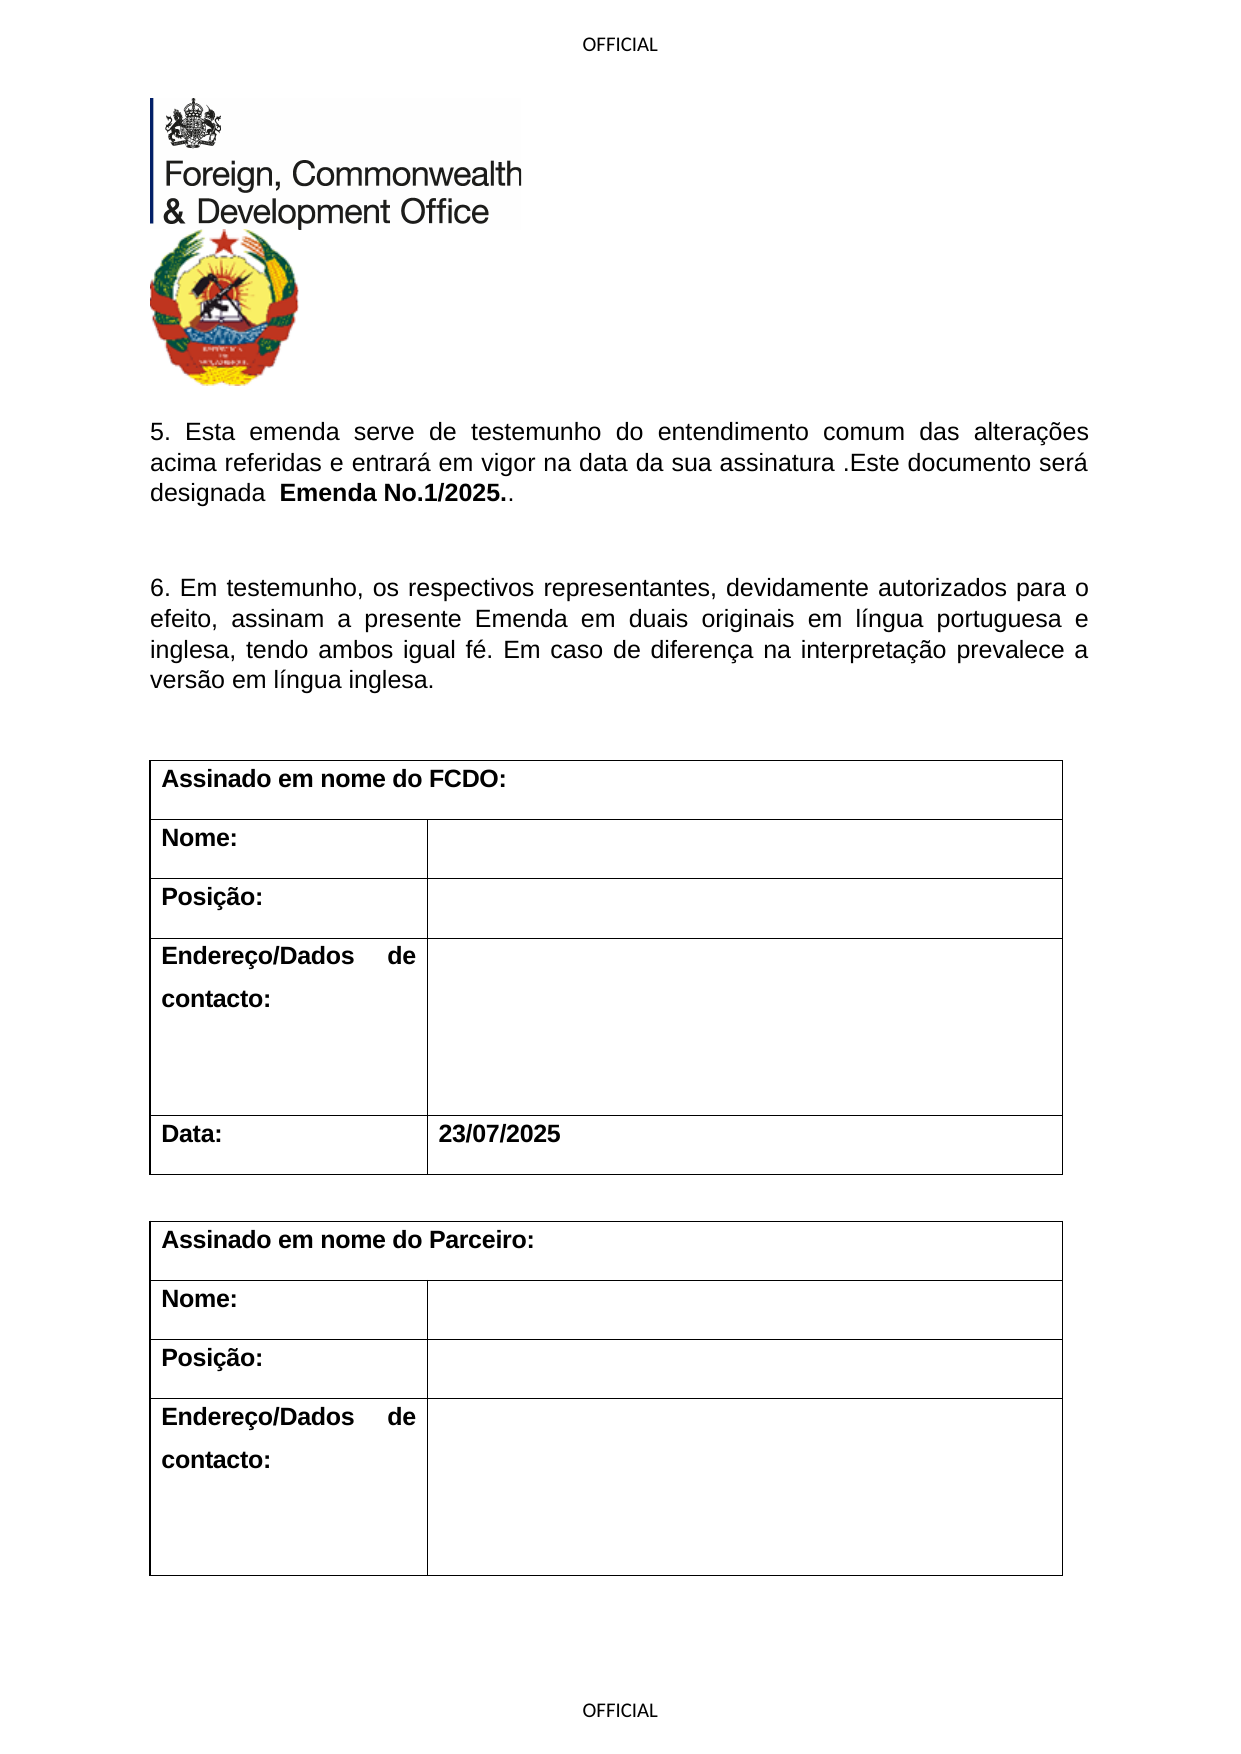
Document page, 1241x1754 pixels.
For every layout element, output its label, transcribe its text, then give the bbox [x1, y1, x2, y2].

table_cell [428, 1399, 1062, 1575]
table_cell Assinado em nome do Parceiro: [151, 1222, 1062, 1280]
table_cell Nome: [151, 820, 427, 878]
table_cell Data: [151, 1116, 427, 1174]
table_header Assinado em nome do FCDO: [151, 761, 1062, 819]
table_cell [428, 939, 1062, 1114]
table_cell Nome: [151, 1281, 427, 1339]
table_cell Posição: [151, 1340, 427, 1398]
table_cell Posição: [151, 879, 427, 937]
table_cell Endereço/Dados de contacto: [151, 1399, 427, 1575]
table_cell 23/07/2025 [428, 1116, 1062, 1174]
table_cell [428, 1281, 1062, 1339]
table_cell [428, 820, 1062, 878]
text 6. Em testemunho, os respectivos representantes, devidamente autorizados para o efeito, assinam a presente Emenda em duais originais em língua portuguesa e inglesa, tendo ambos igual fé. Em caso de diferença na interpretação prevalece a versão em língua inglesa. [150, 573, 1090, 694]
table_cell [428, 1340, 1062, 1398]
table_cell [428, 879, 1062, 937]
text 5. Esta emenda serve de testemunho do entendimento comum das alterações acima referidas e entrará em vigor na data da sua assinatura .Este documento será designada Emenda No.1/2025.. [150, 417, 1090, 507]
table_cell [150, 1175, 1062, 1221]
table_cell Endereço/Dados de contacto: [151, 939, 427, 1114]
